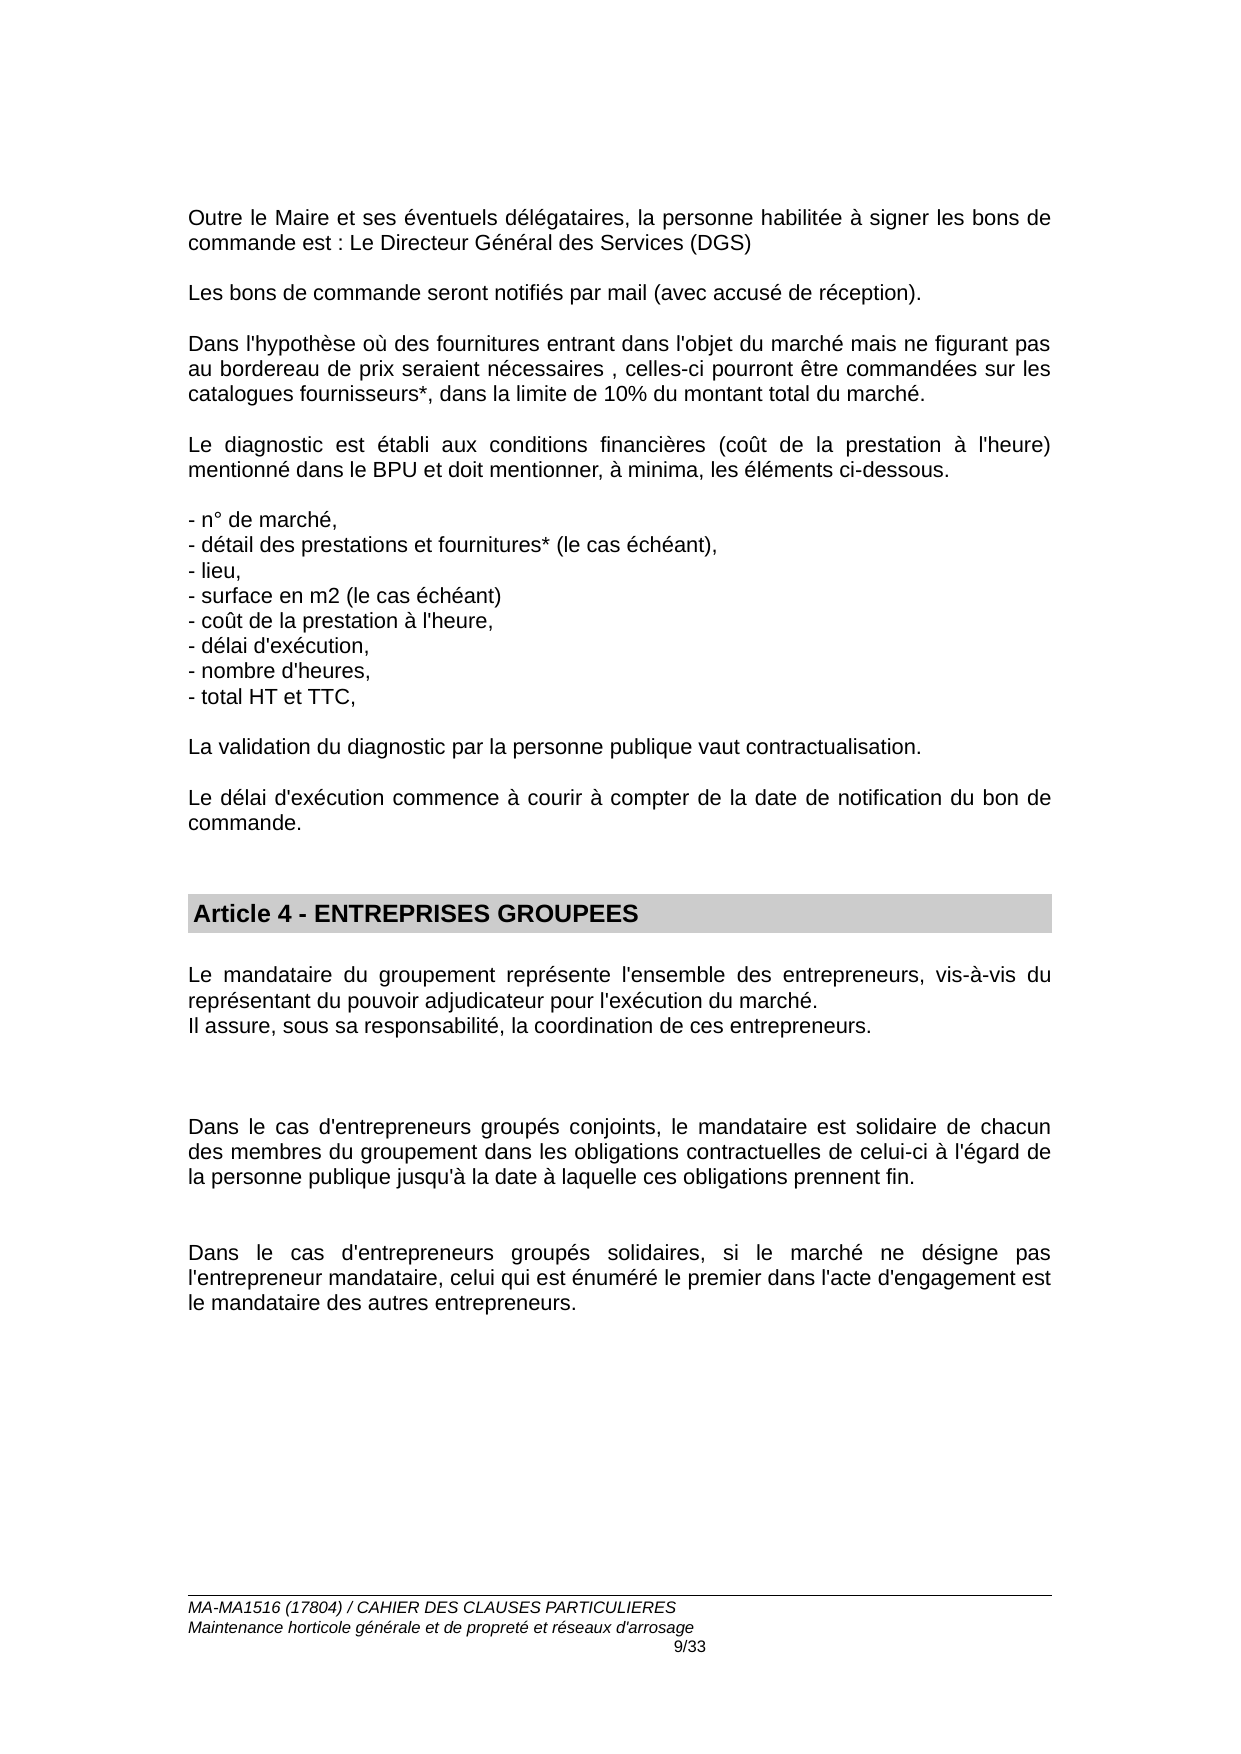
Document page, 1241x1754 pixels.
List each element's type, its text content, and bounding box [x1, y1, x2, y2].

text - n° de marché, [188, 507, 1052, 532]
text - total HT et TTC, [188, 683, 1052, 709]
text - détail des prestations et fournitures* (le cas échéant), [188, 532, 1052, 557]
text - nombre d'heures, [188, 658, 1052, 683]
text Le diagnostic est établi aux conditions financières (coût de la prestation à l'heure) mentionné dans le BPU et doit mentionner, à minima, les éléments ci-dessous. [188, 431, 1052, 482]
text - surface en m2 (le cas échéant) [188, 583, 1052, 608]
text Le délai d'exécution commence à courir à compter de la date de notification du bon de commande. [188, 784, 1052, 835]
text - lieu, [188, 557, 1052, 583]
subtitle ENTREPRISES GROUPEES [190, 896, 1050, 931]
text Dans le cas d'entrepreneurs groupés solidaires, si le marché ne désigne pas l'entrepreneur mandataire, celui qui est énuméré le premier dans l'acte d'engagement est le mandataire des autres entrepreneurs. [188, 1239, 1052, 1315]
text Outre le Maire et ses éventuels délégataires, la personne habilitée à signer les bons de commande est : Le Directeur Général des Services (DGS) [188, 204, 1052, 255]
text Le mandataire du groupement représente l'ensemble des entrepreneurs, vis-à-vis du représentant du pouvoir adjudicateur pour l'exécution du marché. [188, 962, 1052, 1013]
text Dans le cas d'entrepreneurs groupés conjoints, le mandataire est solidaire de chacun des membres du groupement dans les obligations contractuelles de celui-ci à l'égard de la personne publique jusqu'à la date à laquelle ces obligations prennent fin. [188, 1113, 1052, 1189]
text Dans l'hypothèse où des fournitures entrant dans l'objet du marché mais ne figurant pas au bordereau de prix seraient nécessaires , celles-ci pourront être commandées sur les catalogues fournisseurs*, dans la limite de 10% du montant total du marché. [188, 331, 1052, 406]
text - délai d'exécution, [188, 633, 1052, 658]
text La validation du diagnostic par la personne publique vaut contractualisation. [188, 734, 1052, 759]
text Il assure, sous sa responsabilité, la coordination de ces entrepreneurs. [188, 1013, 1052, 1038]
text - coût de la prestation à l'heure, [188, 608, 1052, 633]
text Les bons de commande seront notifiés par mail (avec accusé de réception). [188, 280, 1052, 305]
